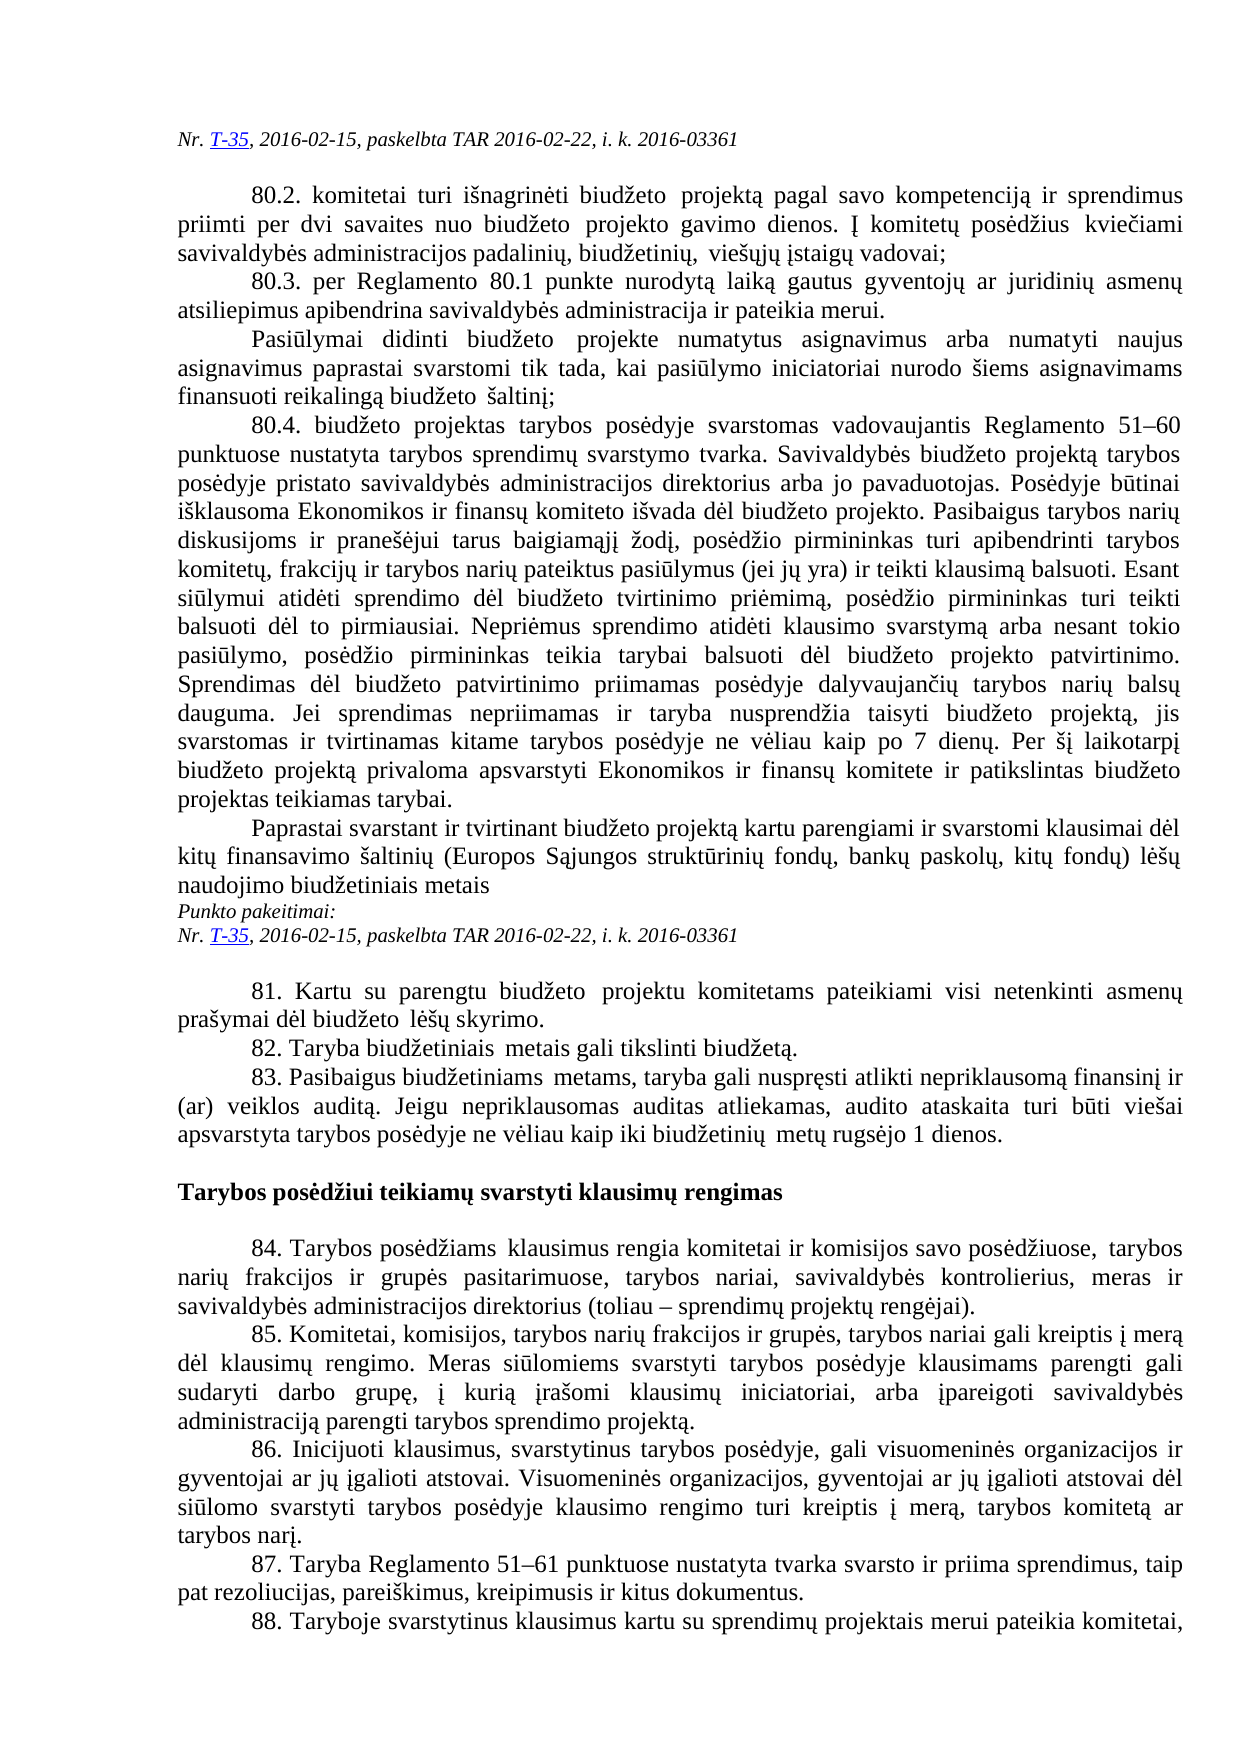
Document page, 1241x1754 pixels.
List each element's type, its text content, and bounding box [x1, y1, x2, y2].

text 83. Pasibaigus biudžetiniams metams, taryba gali nuspręsti atlikti nepriklausomą finansinį ir (ar) veiklos auditą. Jeigu nepriklausomas auditas atliekamas, audito ataskaita turi būti viešai apsvarstyta tarybos posėdyje ne vėliau kaip iki biudžetinių metų rugsėjo 1 dienos. [177, 1062, 1183, 1148]
text 80.3. per Reglamento 80.1 punkte nurodytą laiką gautus gyventojų ar juridinių asmenų atsiliepimus apibendrina savivaldybės administracija ir pateikia merui. [177, 266, 1183, 324]
text Nr. T-35, 2016-02-15, paskelbta TAR 2016-02-22, i. k. 2016-03361 [177, 923, 1181, 947]
text Tarybos posėdžiui teikiamų svarstyti klausimų rengimas [177, 1177, 1183, 1206]
text 82. Taryba biudžetiniais metais gali tikslinti biudžetą. [177, 1033, 1183, 1062]
text 88. Taryboje svarstytinus klausimus kartu su sprendimų projektais merui pateikia komitetai, [177, 1606, 1183, 1635]
text Nr. T-35, 2016-02-15, paskelbta TAR 2016-02-22, i. k. 2016-03361 [177, 127, 1181, 151]
text Pasiūlymai didinti biudžeto projekte numatytus asignavimus arba numatyti naujus asignavimus paprastai svarstomi tik tada, kai pasiūlymo iniciatoriai nurodo šiems asignavimams finansuoti reikalingą biudžeto šaltinį; [177, 324, 1183, 410]
text Paprastai svarstant ir tvirtinant biudžeto projektą kartu parengiami ir svarstomi klausimai dėl kitų finansavimo šaltinių (Europos Sąjungos struktūrinių fondų, bankų paskolų, kitų fondų) lėšų naudojimo biudžetiniais metais [177, 813, 1181, 899]
text 87. Taryba Reglamento 51–61 punktuose nustatyta tvarka svarsto ir priima sprendimus, taip pat rezoliucijas, pareiškimus, kreipimusis ir kitus dokumentus. [177, 1549, 1183, 1606]
text 84. Tarybos posėdžiams klausimus rengia komitetai ir komisijos savo posėdžiuose, tarybos narių frakcijos ir grupės pasitarimuose, tarybos nariai, savivaldybės kontrolierius, meras ir savivaldybės administracijos direktorius (toliau – sprendimų projektų rengėjai). [177, 1233, 1183, 1319]
text 81. Kartu su parengtu biudžeto projektu komitetams pateikiami visi netenkinti asmenų prašymai dėl biudžeto lėšų skyrimo. [177, 976, 1183, 1033]
text 86. Inicijuoti klausimus, svarstytinus tarybos posėdyje, gali visuomeninės organizacijos ir gyventojai ar jų įgalioti atstovai. Visuomeninės organizacijos, gyventojai ar jų įgalioti atstovai dėl siūlomo svarstyti tarybos posėdyje klausimo rengimo turi kreiptis į merą, tarybos komitetą ar tarybos narį. [177, 1434, 1183, 1549]
text 80.2. komitetai turi išnagrinėti biudžeto projektą pagal savo kompetenciją ir sprendimus priimti per dvi savaites nuo biudžeto projekto gavimo dienos. Į komitetų posėdžius kviečiami savivaldybės administracijos padalinių, biudžetinių, viešųjų įstaigų vadovai; [177, 180, 1183, 266]
text 85. Komitetai, komisijos, tarybos narių frakcijos ir grupės, tarybos nariai gali kreiptis į merą dėl klausimų rengimo. Meras siūlomiems svarstyti tarybos posėdyje klausimams parengti gali sudaryti darbo grupę, į kurią įrašomi klausimų iniciatoriai, arba įpareigoti savivaldybės administraciją parengti tarybos sprendimo projektą. [177, 1319, 1183, 1434]
text Punkto pakeitimai: [177, 899, 1181, 923]
text 80.4. biudžeto projektas tarybos posėdyje svarstomas vadovaujantis Reglamento 51–60 punktuose nustatyta tarybos sprendimų svarstymo tvarka. Savivaldybės biudžeto projektą tarybos posėdyje pristato savivaldybės administracijos direktorius arba jo pavaduotojas. Posėdyje būtinai išklausoma Ekonomikos ir finansų komiteto išvada dėl biudžeto projekto. Pasibaigus tarybos narių diskusijoms ir pranešėjui tarus baigiamąjį žodį, posėdžio pirmininkas turi apibendrinti tarybos komitetų, frakcijų ir tarybos narių pateiktus pasiūlymus (jei jų yra) ir teikti klausimą balsuoti. Esant siūlymui atidėti sprendimo dėl biudžeto tvirtinimo priėmimą, posėdžio pirmininkas turi teikti balsuoti dėl to pirmiausiai. Nepriėmus sprendimo atidėti klausimo svarstymą arba nesant tokio pasiūlymo, posėdžio pirmininkas teikia tarybai balsuoti dėl biudžeto projekto patvirtinimo. Sprendimas dėl biudžeto patvirtinimo priimamas posėdyje dalyvaujančių tarybos narių balsų dauguma. Jei sprendimas nepriimamas ir taryba nusprendžia taisyti biudžeto projektą, jis svarstomas ir tvirtinamas kitame tarybos posėdyje ne vėliau kaip po 7 dienų. Per šį laikotarpį biudžeto projektą privaloma apsvarstyti Ekonomikos ir finansų komitete ir patikslintas biudžeto projektas teikiamas tarybai. [177, 410, 1181, 813]
